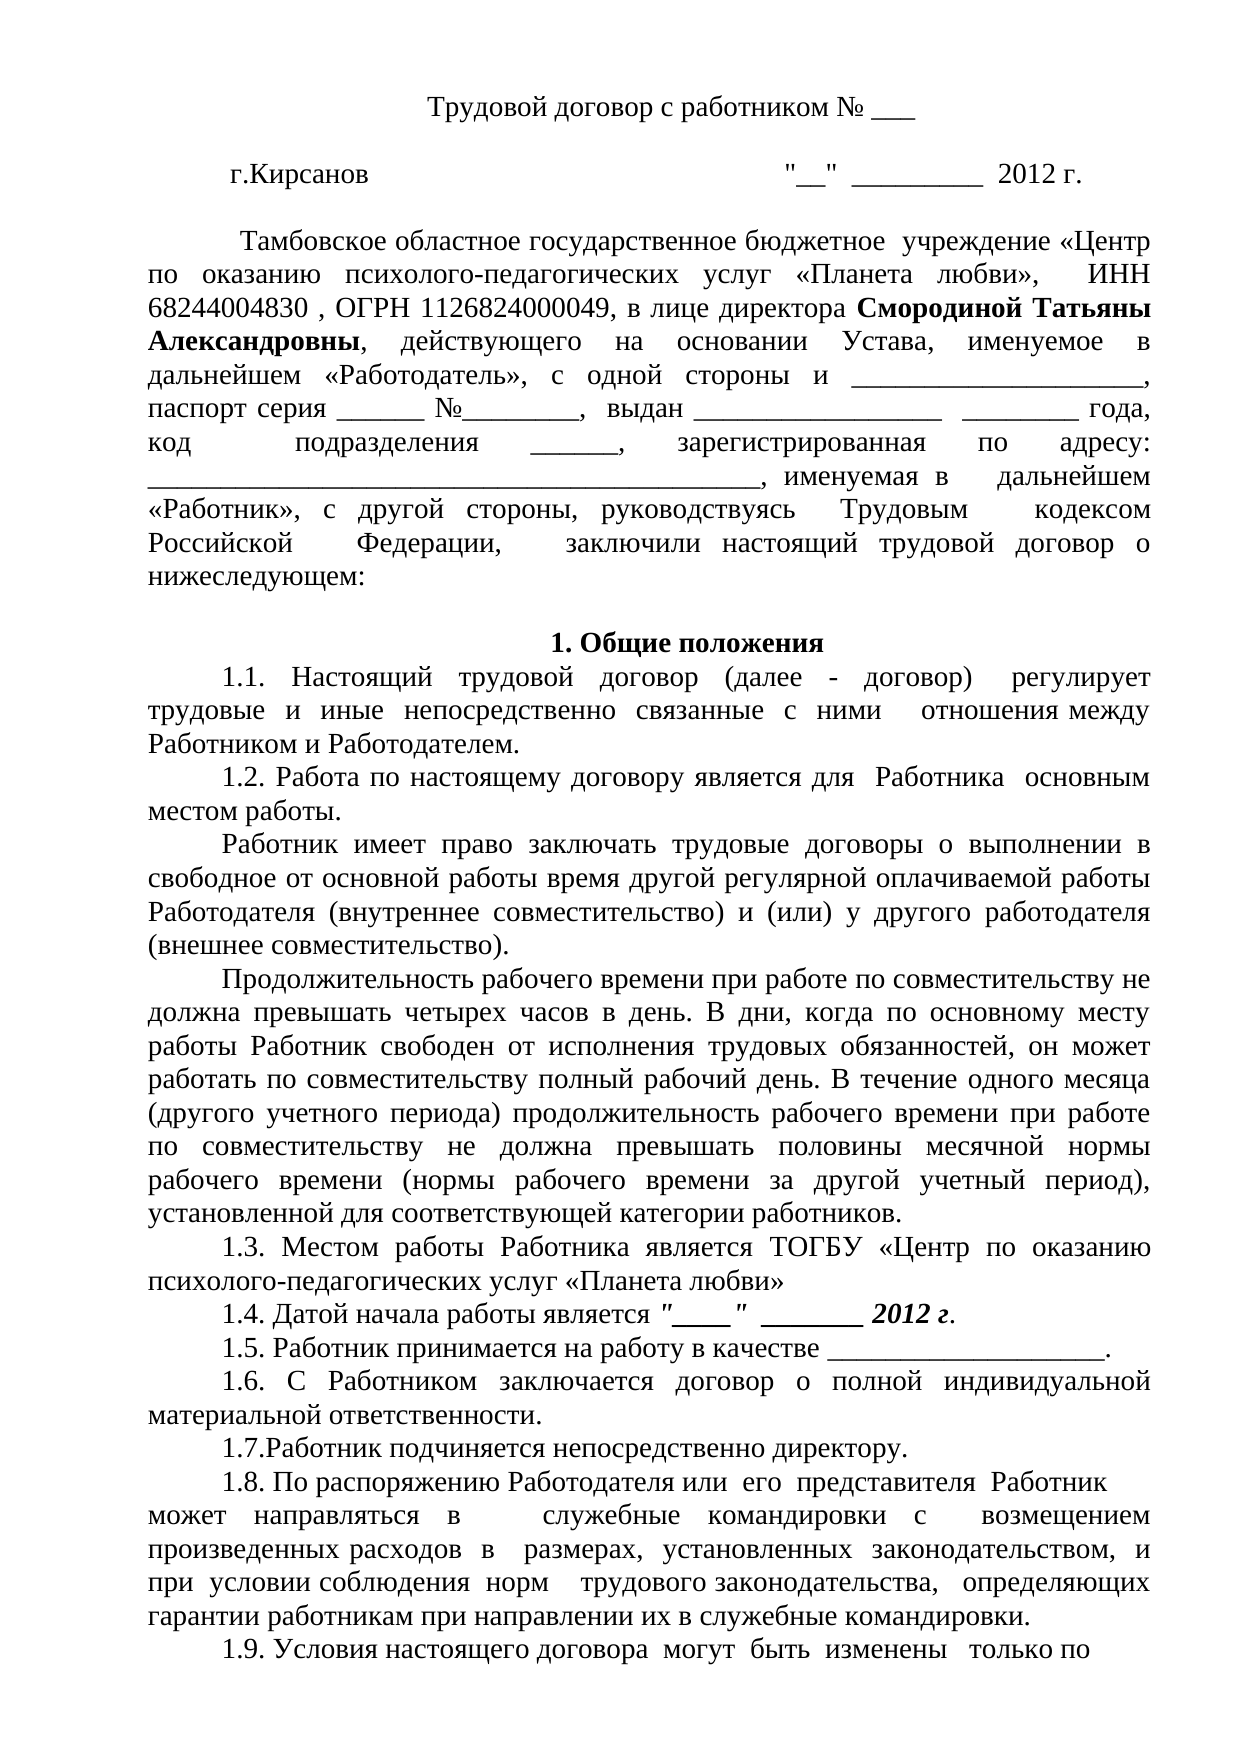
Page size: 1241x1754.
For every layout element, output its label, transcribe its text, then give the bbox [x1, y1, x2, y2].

text 1.3. Местом работы Работника является ТОГБУ «Центр по оказанию психолого-педагогических услуг «Планета любви» [148, 1229, 1151, 1296]
text г.Кирсанов "__" _________ 2012 г. [148, 156, 1151, 189]
text 1.4. Датой начала работы является "____" _______ 2012 г. [148, 1296, 1151, 1330]
text 1.7.Работник подчиняется непосредственно директору. [148, 1430, 1151, 1464]
text 1.2. Работа по настоящему договору является для Работника основным местом работы. [148, 759, 1151, 827]
text Тамбовское областное государственное бюджетное учреждение «Центр по оказанию психолого-педагогических услуг «Планета любви», ИНН 68244004830 , ОГРН 1126824000049, в лице директора Смородиной Татьяны Александровны, действующего на основании Устава, именуемое в дальнейшем «Работодатель», с одной стороны и ____________________, паспорт серия ______ №________, выдан _________________ ________ года, код подразделения ______, зарегистрированная по адресу: __________________________________________, именуемая в дальнейшем «Работник», с другой стороны, руководствуясь Трудовым кодексом Российской Федерации, заключили настоящий трудовой договор о нижеследующем: [148, 223, 1151, 592]
text может направляться в служебные командировки с возмещением произведенных расходов в размерах, установленных законодательством, и при условии соблюдения норм трудового законодательства, определяющих гарантии работникам при направлении их в служебные командировки. [148, 1497, 1151, 1632]
text 1. Общие положения [148, 625, 1151, 659]
text 1.1. Настоящий трудовой договор (далее - договор) регулирует трудовые и иные непосредственно связанные с ними отношения между Работником и Работодателем. [148, 659, 1151, 759]
text Трудовой договор с работником № ___ [148, 89, 1151, 122]
text 1.8. По распоряжению Работодателя или его представителя Работник [148, 1464, 1151, 1497]
text 1.9. Условия настоящего договора могут быть изменены только по [148, 1632, 1151, 1665]
text 1.5. Работник принимается на работу в качестве ___________________. [148, 1330, 1151, 1363]
text 1.6. С Работником заключается договор о полной индивидуальной материальной ответственности. [148, 1363, 1151, 1430]
text Продолжительность рабочего времени при работе по совместительству не должна превышать четырех часов в день. В дни, когда по основному месту работы Работник свободен от исполнения трудовых обязанностей, он может работать по совместительству полный рабочий день. В течение одного месяца (другого учетного периода) продолжительность рабочего времени при работе по совместительству не должна превышать половины месячной нормы рабочего времени (нормы рабочего времени за другой учетный период), установленной для соответствующей категории работников. [148, 961, 1151, 1229]
text Работник имеет право заключать трудовые договоры о выполнении в свободное от основной работы время другой регулярной оплачиваемой работы Работодателя (внутреннее совместительство) и (или) у другого работодателя (внешнее совместительство). [148, 827, 1151, 961]
